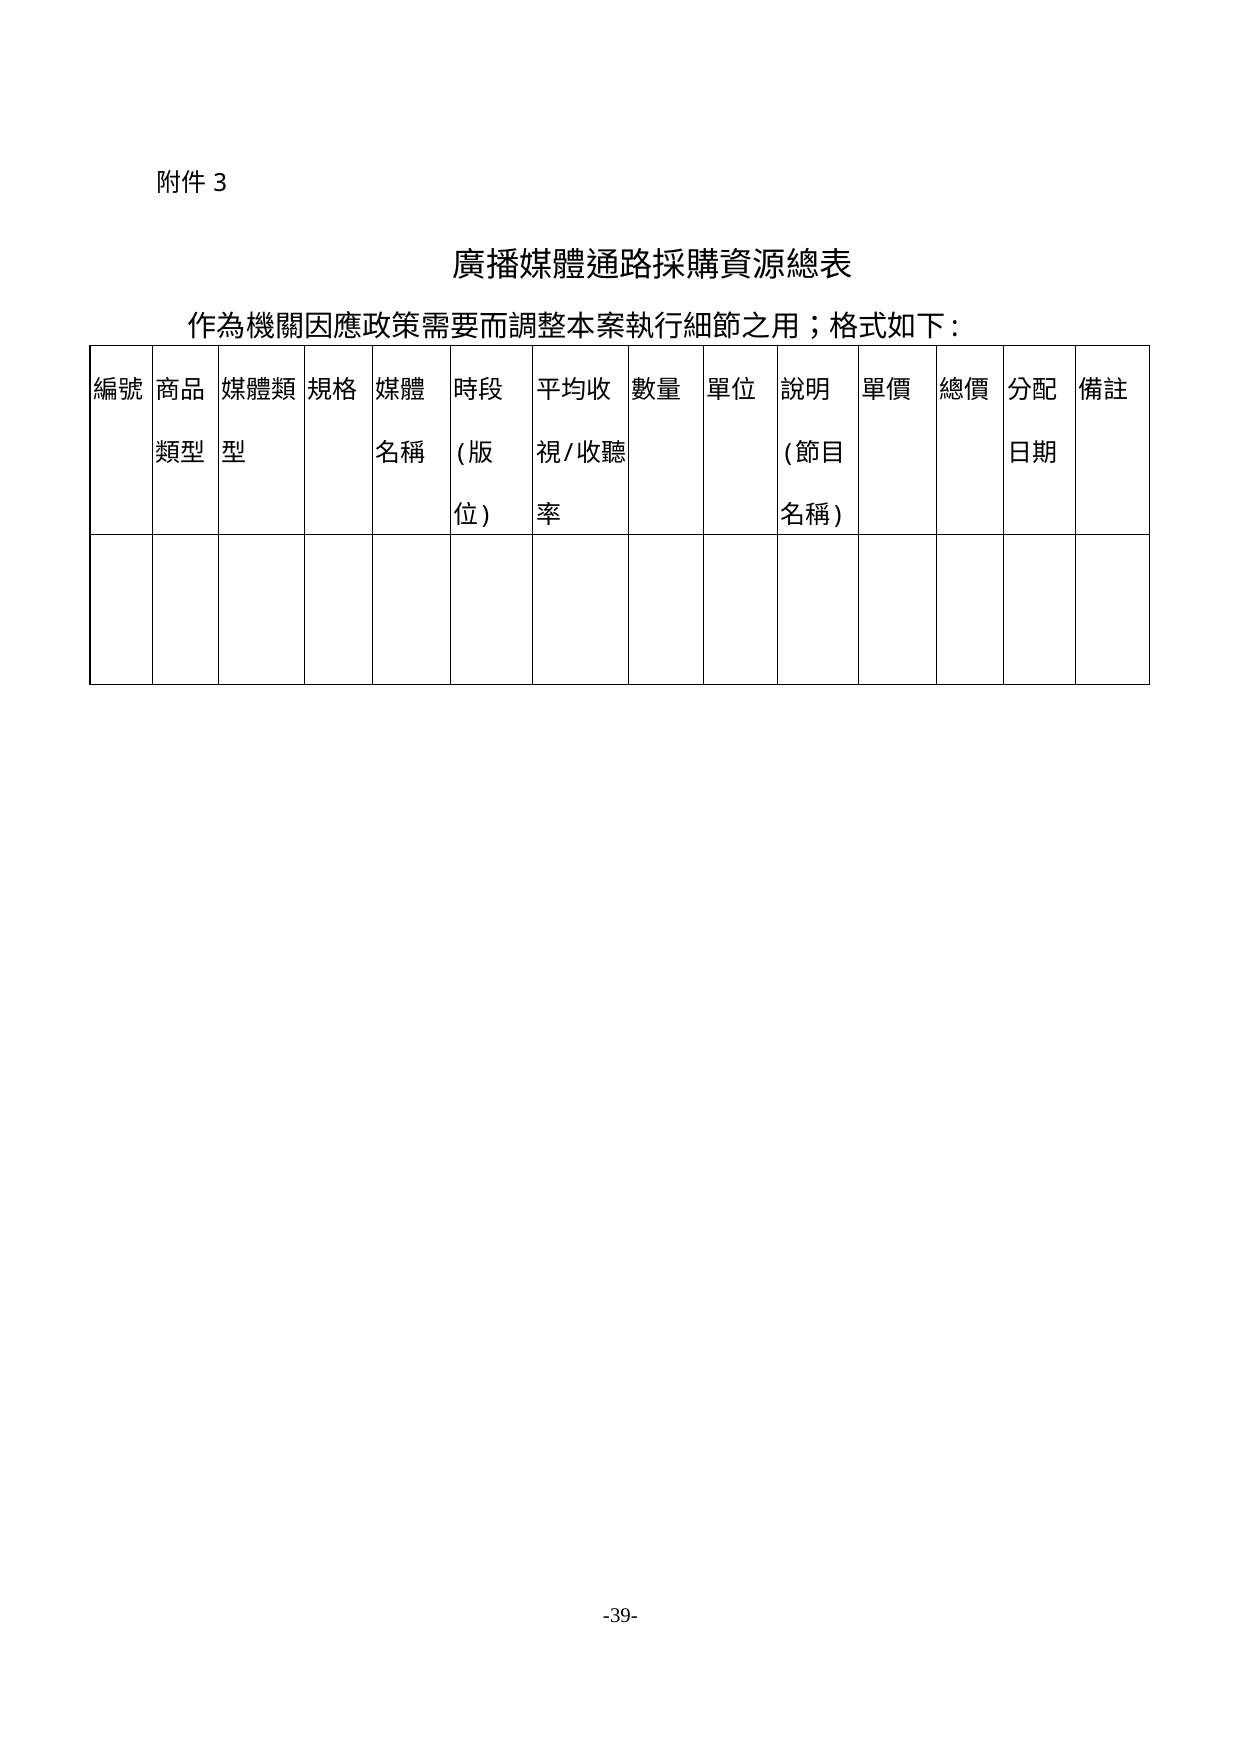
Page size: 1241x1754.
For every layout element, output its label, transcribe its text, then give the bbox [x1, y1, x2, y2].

table_header 媒體名稱 [373, 346, 450, 533]
table_header 總價 [937, 346, 1003, 533]
table_cell [1004, 535, 1075, 683]
table_header 時段(版位) [451, 346, 532, 533]
table_header 編號 [91, 346, 152, 533]
table_cell [373, 535, 450, 683]
table_cell [219, 535, 304, 683]
table_cell [859, 535, 936, 683]
table_header 數量 [629, 346, 703, 533]
table_cell [629, 535, 703, 683]
table_header 商品類型 [153, 346, 218, 533]
table_header 平均收視/收聽率 [533, 346, 628, 533]
table_cell [451, 535, 532, 683]
text 廣播媒體通路採購資源總表 [187, 220, 1118, 282]
table_header 單位 [704, 346, 777, 533]
table_cell [305, 535, 372, 683]
table_cell [704, 535, 777, 683]
table_header 說明(節目名稱) [778, 346, 858, 533]
table_header 分配日期 [1004, 346, 1075, 533]
table_cell [153, 535, 218, 683]
table_header 規格 [305, 346, 372, 533]
table_header 備註 [1076, 346, 1149, 533]
table_cell [533, 535, 628, 683]
table_header 媒體類型 [219, 346, 304, 533]
table_cell [91, 535, 152, 683]
table_cell [778, 535, 858, 683]
table_cell [1076, 535, 1149, 683]
table_cell [937, 535, 1003, 683]
table_header 單價 [859, 346, 936, 533]
text 作為機關因應政策需要而調整本案執行細節之用；格式如下: [187, 282, 1118, 345]
